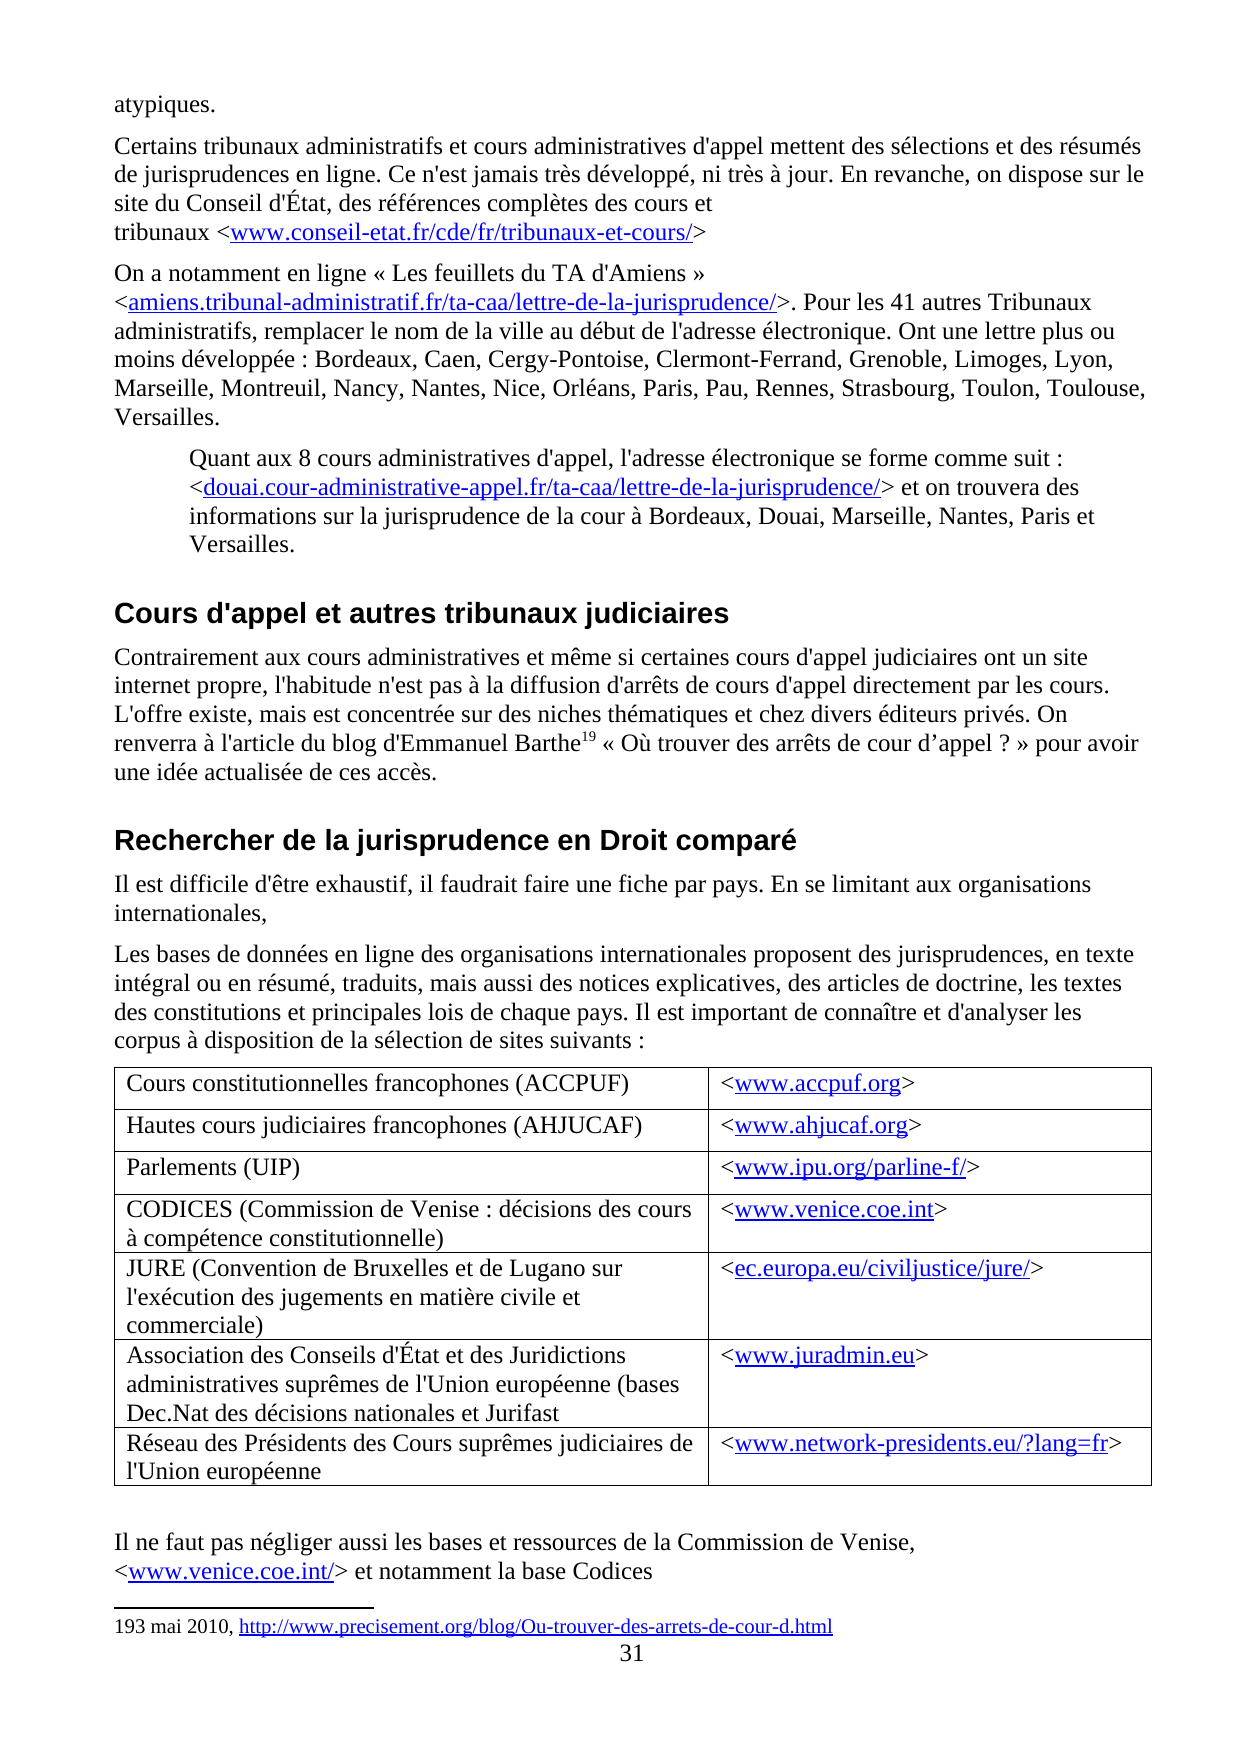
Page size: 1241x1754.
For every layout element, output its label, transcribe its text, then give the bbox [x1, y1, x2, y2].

text Il est difficile d'être exhaustif, il faudrait faire une fiche par pays. En se limitant aux organisations internationales, [114, 869, 1150, 927]
text atypiques. [114, 89, 1150, 118]
subtitle Cours d'appel et autres tribunaux judiciaires [114, 596, 1150, 629]
table_cell Association des Conseils d'État et des Juridictions administratives suprêmes de l'Union européenne (bases Dec.Nat des décisions nationales et Jurifast [115, 1340, 708, 1427]
table_cell <www.juradmin.eu> [709, 1340, 1151, 1427]
table_cell <www.venice.coe.int> [709, 1195, 1151, 1252]
text Il ne faut pas négliger aussi les bases et ressources de la Commission de Venise, <www.venice.coe.int/> et notamment la base Codices [114, 1527, 1150, 1585]
table_cell JURE (Convention de Bruxelles et de Lugano sur l'exécution des jugements en matière civile et commerciale) [115, 1253, 708, 1339]
table_cell <www.ahjucaf.org> [709, 1110, 1151, 1151]
text On a notamment en ligne « Les feuillets du TA d'Amiens » <amiens.tribunal-administratif.fr/ta-caa/lettre-de-la-jurisprudence/>. Pour les 41 autres Tribunaux administratifs, remplacer le nom de la ville au début de l'adresse électronique. Ont une lettre plus ou moins développée : Bordeaux, Caen, Cergy-Pontoise, Clermont-Ferrand, Grenoble, Limoges, Lyon, Marseille, Montreuil, Nancy, Nantes, Nice, Orléans, Paris, Pau, Rennes, Strasbourg, Toulon, Toulouse, Versailles. [114, 258, 1150, 431]
table_cell <www.ipu.org/parline-f/> [709, 1152, 1151, 1193]
text Les bases de données en ligne des organisations internationales proposent des jurisprudences, en texte intégral ou en résumé, traduits, mais aussi des notices explicatives, des articles de doctrine, les textes des constitutions et principales lois de chaque pays. Il est important de connaître et d'analyser les corpus à disposition de la sélection de sites suivants : [114, 939, 1150, 1054]
text Certains tribunaux administratifs et cours administratives d'appel mettent des sélections et des résumés de jurisprudences en ligne. Ce n'est jamais très développé, ni très à jour. En revanche, on dispose sur le site du Conseil d'État, des références complètes des cours et tribunaux <www.conseil-etat.fr/cde/fr/tribunaux-et-cours/> [114, 131, 1150, 246]
table_cell Réseau des Présidents des Cours suprêmes judiciaires de l'Union européenne [115, 1428, 708, 1485]
table_cell CODICES (Commission de Venise : décisions des cours à compétence constitutionnelle) [115, 1195, 708, 1252]
table_cell <ec.europa.eu/civiljustice/jure/> [709, 1253, 1151, 1339]
table_cell <www.network-presidents.eu/?lang=fr> [709, 1428, 1151, 1485]
text 3 mai 2010, http://www.precisement.org/blog/Ou-trouver-des-arrets-de-cour-d.html [114, 1614, 1150, 1638]
table_header <www.accpuf.org> [709, 1068, 1151, 1109]
table_cell Parlements (UIP) [115, 1152, 708, 1193]
table_header Cours constitutionnelles francophones (ACCPUF) [115, 1068, 708, 1109]
list Quant aux 8 cours administratives d'appel, l'adresse électronique se forme comme suit : <douai.cour-administrative-appel.fr/ta-caa/lettre-de-la-jurisprudence/> et on trouvera des informations sur la jurisprudence de la cour à Bordeaux, Douai, Marseille, Nantes, Paris et Versailles. [151, 443, 1150, 558]
subtitle Rechercher de la jurisprudence en Droit comparé [114, 823, 1150, 857]
table_cell Hautes cours judiciaires francophones (AHJUCAF) [115, 1110, 708, 1151]
text Contrairement aux cours administratives et même si certaines cours d'appel judiciaires ont un site internet propre, l'habitude n'est pas à la diffusion d'arrêts de cours d'appel directement par les cours. L'offre existe, mais est concentrée sur des niches thématiques et chez divers éditeurs privés. On renverra à l'article du blog d'Emmanuel Barthe « Où trouver des arrêts de cour d’appel ? » pour avoir une idée actualisée de ces accès. [114, 642, 1150, 786]
